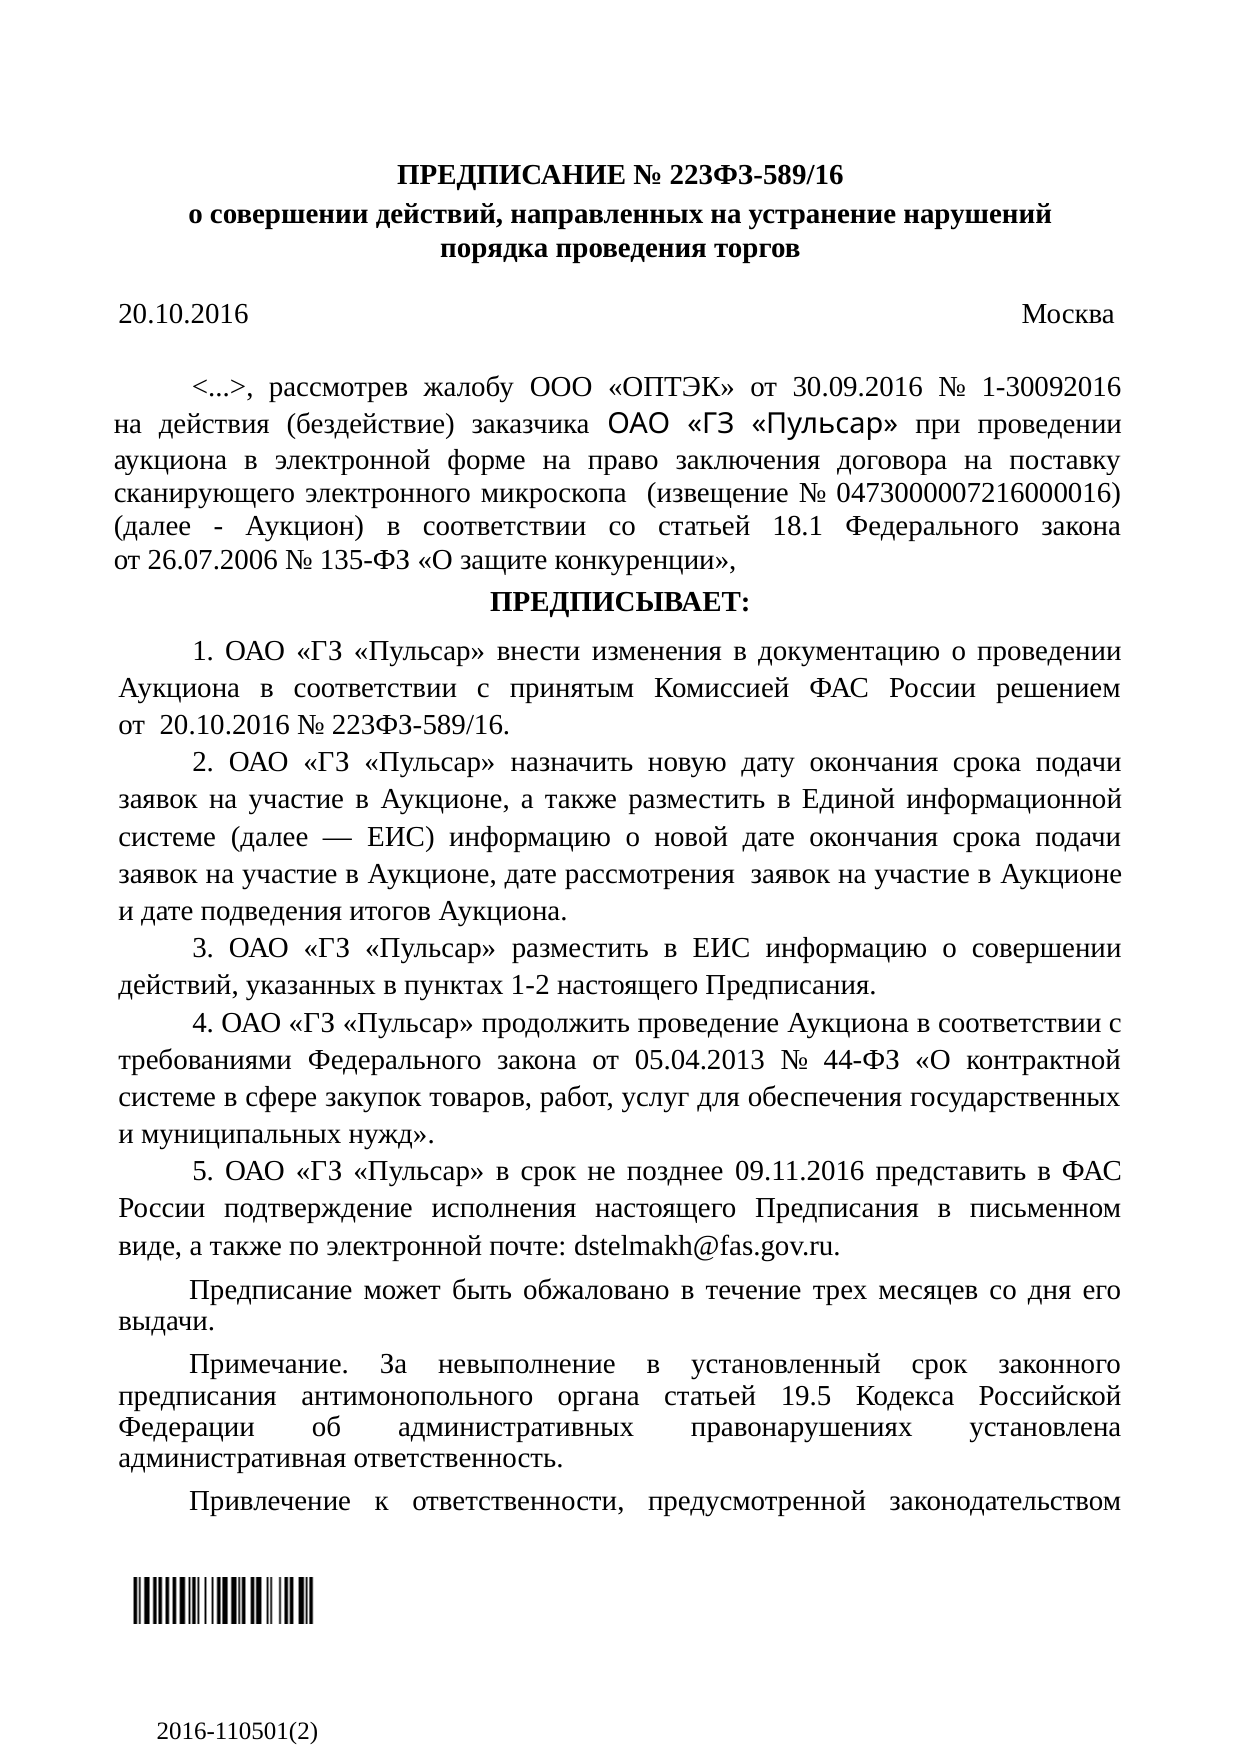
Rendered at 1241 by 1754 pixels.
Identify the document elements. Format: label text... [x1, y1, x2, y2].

text ПРЕДПИСАНИЕ № 223ФЗ-589/16 [118, 157, 1122, 191]
text 1. ОАО «ГЗ «Пульсар» внести изменения в документацию о проведении Аукциона в соответствии с принятым Комиссией ФАС России решением от 20.10.2016 № 223ФЗ-589/16. 2. ОАО «ГЗ «Пульсар» назначить новую дату окончания срока подачи заявок на участие в Аукционе, а также разместить в Единой информационной системе (далее — ЕИС) информацию о новой дате окончания срока подачи заявок на участие в Аукционе, дате рассмотрения заявок на участие в Аукционе и дате подведения итогов Аукциона. 3. ОАО «ГЗ «Пульсар» разместить в ЕИС информацию о совершении действий, указанных в пунктах 1-2 настоящего Предписания. 4. ОАО «ГЗ «Пульсар» продолжить проведение Аукциона в соответствии с требованиями Федерального закона от 05.04.2013 № 44-ФЗ «О контрактной системе в сфере закупок товаров, работ, услуг для обеспечения государственных и муниципальных нужд». 5. ОАО «ГЗ «Пульсар» в срок не позднее 09.11.2016 представить в ФАС России подтверждение исполнения настоящего Предписания в письменном виде, а также по электронной почте: dstelmakh@fas.gov.ru. [118, 630, 1122, 1263]
text Предписание может быть обжаловано в течение трех месяцев со дня его выдачи. [118, 1274, 1122, 1337]
text Примечание. За невыполнение в установленный срок законного предписания антимонопольного органа статьей 19.5 Кодекса Российской Федерации об административных правонарушениях установлена административная ответственность. [118, 1349, 1122, 1474]
text о совершении действий, направленных на устранение нарушений [118, 197, 1122, 230]
text ПРЕДПИСЫВАЕТ: [118, 581, 1122, 618]
text 20.10.2016 Москва [118, 297, 1122, 330]
text Привлечение к ответственности, предусмотренной законодательством [118, 1486, 1122, 1517]
picture [118, 1577, 331, 1624]
text <...>, рассмотрев жалобу ООО «ОПТЭК» от 30.09.2016 № 1-30092016 на действия (бездействие) заказчика ОАО «ГЗ «Пульсар» при проведении аукциона в электронной форме на право заключения договора на поставку сканирующего электронного микроскопа (извещение № 0473000007216000016) (далее - Аукцион) в соответствии со статьей 18.1 Федерального закона от 26.07.2006 № 135-ФЗ «О защите конкуренции», [113, 369, 1122, 575]
text порядка проведения торгов [118, 230, 1122, 263]
